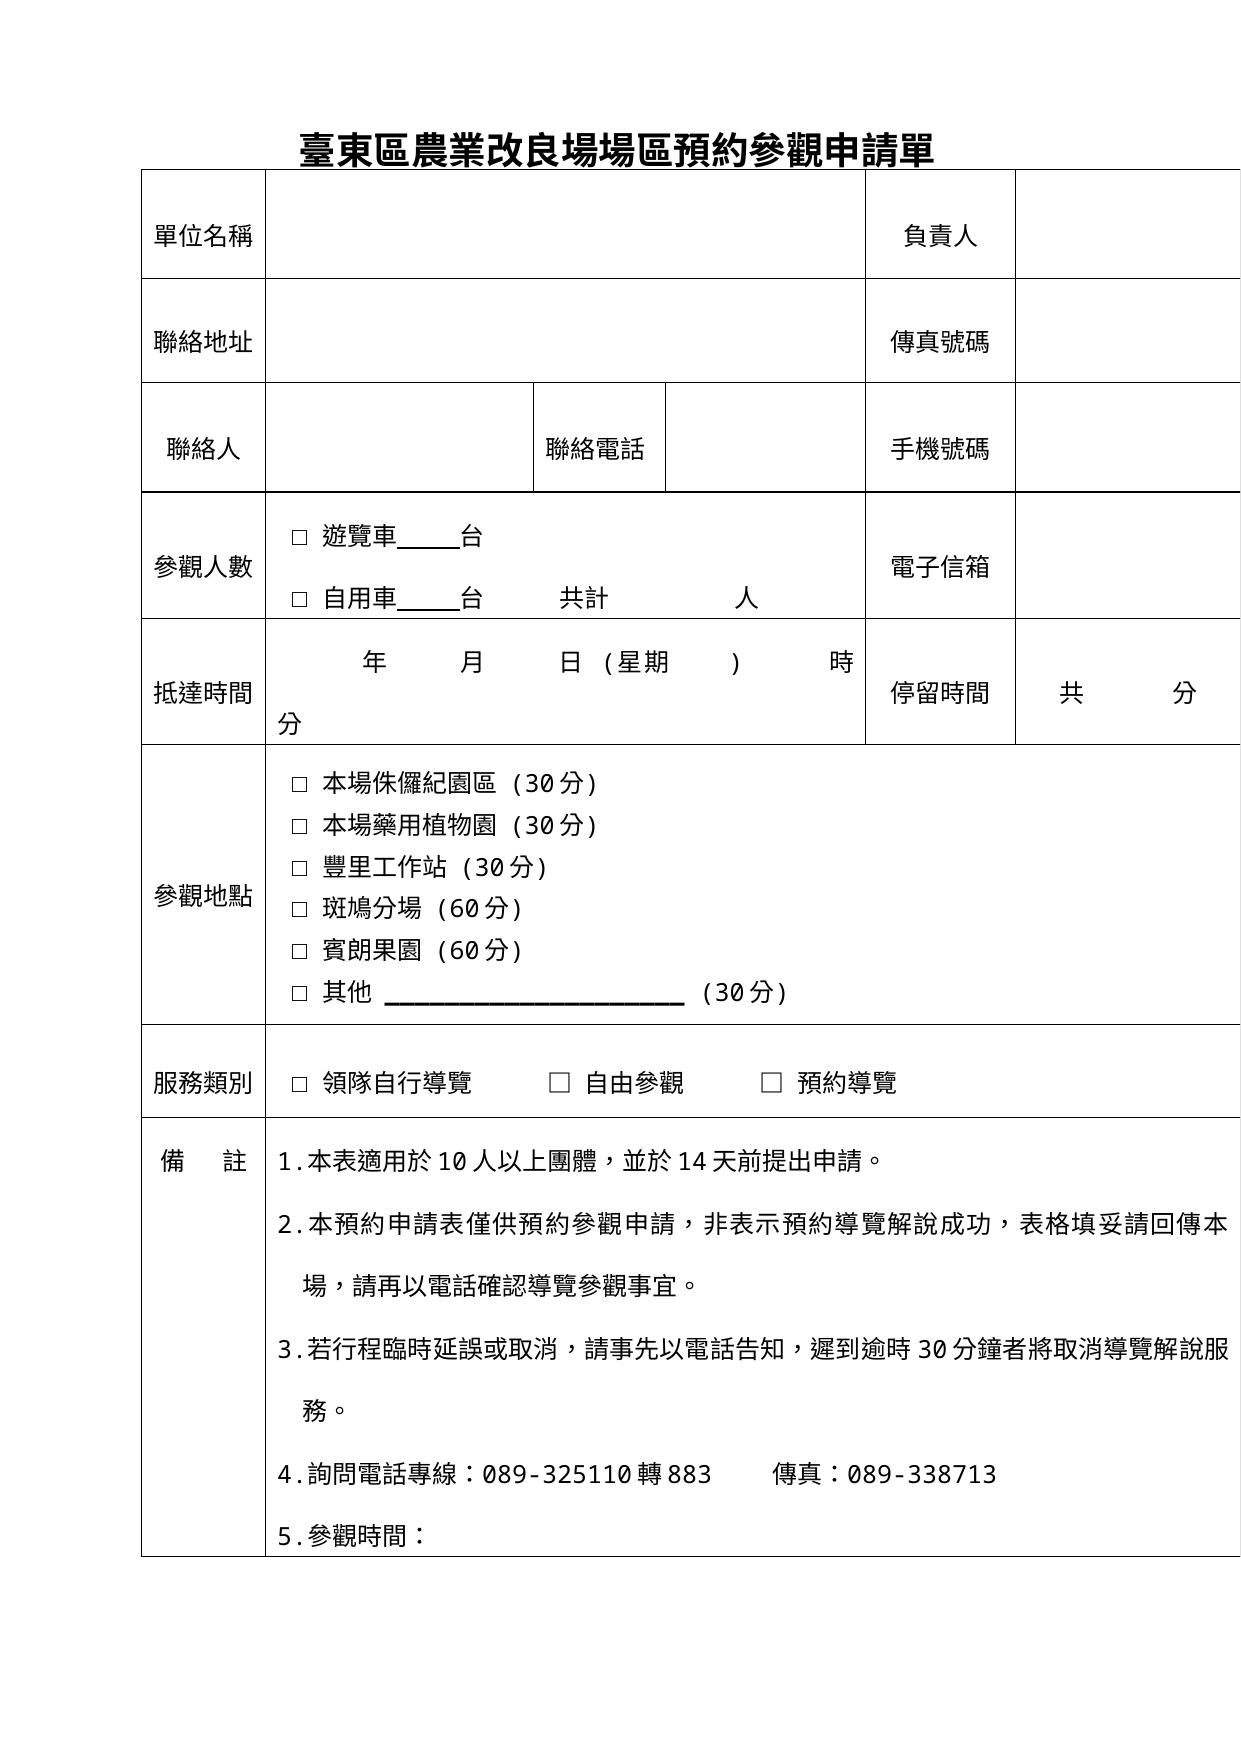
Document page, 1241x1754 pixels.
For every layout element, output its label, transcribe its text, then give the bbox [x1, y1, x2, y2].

table_cell 1.本表適用於10人以上團體，並於14天前提出申請。 2.本預約申請表僅供預約參觀申請，非表示預約導覽解說成功，表格填妥請回傳本場，請再以電話確認導覽參觀事宜。 3.若行程臨時延誤或取消，請事先以電話告知，遲到逾時30分鐘者將取消導覽解說服務。 4.詢問電話專線：089-325110轉883 傳真：089-338713 5.參觀時間： [266, 1118, 1240, 1556]
table_header 單位名稱 [142, 170, 265, 278]
table_cell □ 領隊自行導覽 □ 自由參觀 □ 預約導覽 [266, 1025, 1240, 1117]
table_cell 共 分 [1016, 619, 1240, 743]
table_cell □ 遊覽車 台 □ 自用車 台 共計 人 [266, 493, 865, 617]
table_cell 手機號碼 [866, 383, 1015, 491]
table_cell 停留時間 [866, 619, 1015, 743]
table_cell 聯絡人 [142, 383, 265, 491]
table_cell [1016, 279, 1240, 382]
table_cell 抵達時間 [142, 619, 265, 743]
table_header [266, 170, 865, 278]
table_cell [1016, 383, 1240, 491]
table_header [1016, 170, 1240, 278]
table_cell [1016, 493, 1240, 617]
table_cell 傳真號碼 [866, 279, 1015, 382]
table_cell 聯絡電話 [534, 383, 665, 491]
table_cell 聯絡地址 [142, 279, 265, 382]
table_cell 電子信箱 [866, 493, 1015, 617]
table_cell 年 月 日 (星期 ) 時 分 [266, 619, 865, 743]
table_cell [266, 279, 865, 382]
table_cell 參觀地點 [142, 745, 265, 1024]
table_cell □ 本場侏儸紀園區 (30分) □ 本場藥用植物園 (30分) □ 豐里工作站 (30分) □ 斑鳩分場 (60分) □ 賓朗果園 (60分) □ 其他 ____________________ (30分) [266, 745, 1240, 1024]
table_cell 參觀人數 [142, 493, 265, 617]
table_header 負責人 [866, 170, 1015, 278]
table_cell [266, 383, 533, 491]
table_cell [666, 383, 865, 491]
table_cell 備 註 [142, 1118, 265, 1556]
text 臺東區農業改良場場區預約參觀申請單 [142, 106, 1092, 169]
table_cell 服務類別 [142, 1025, 265, 1117]
